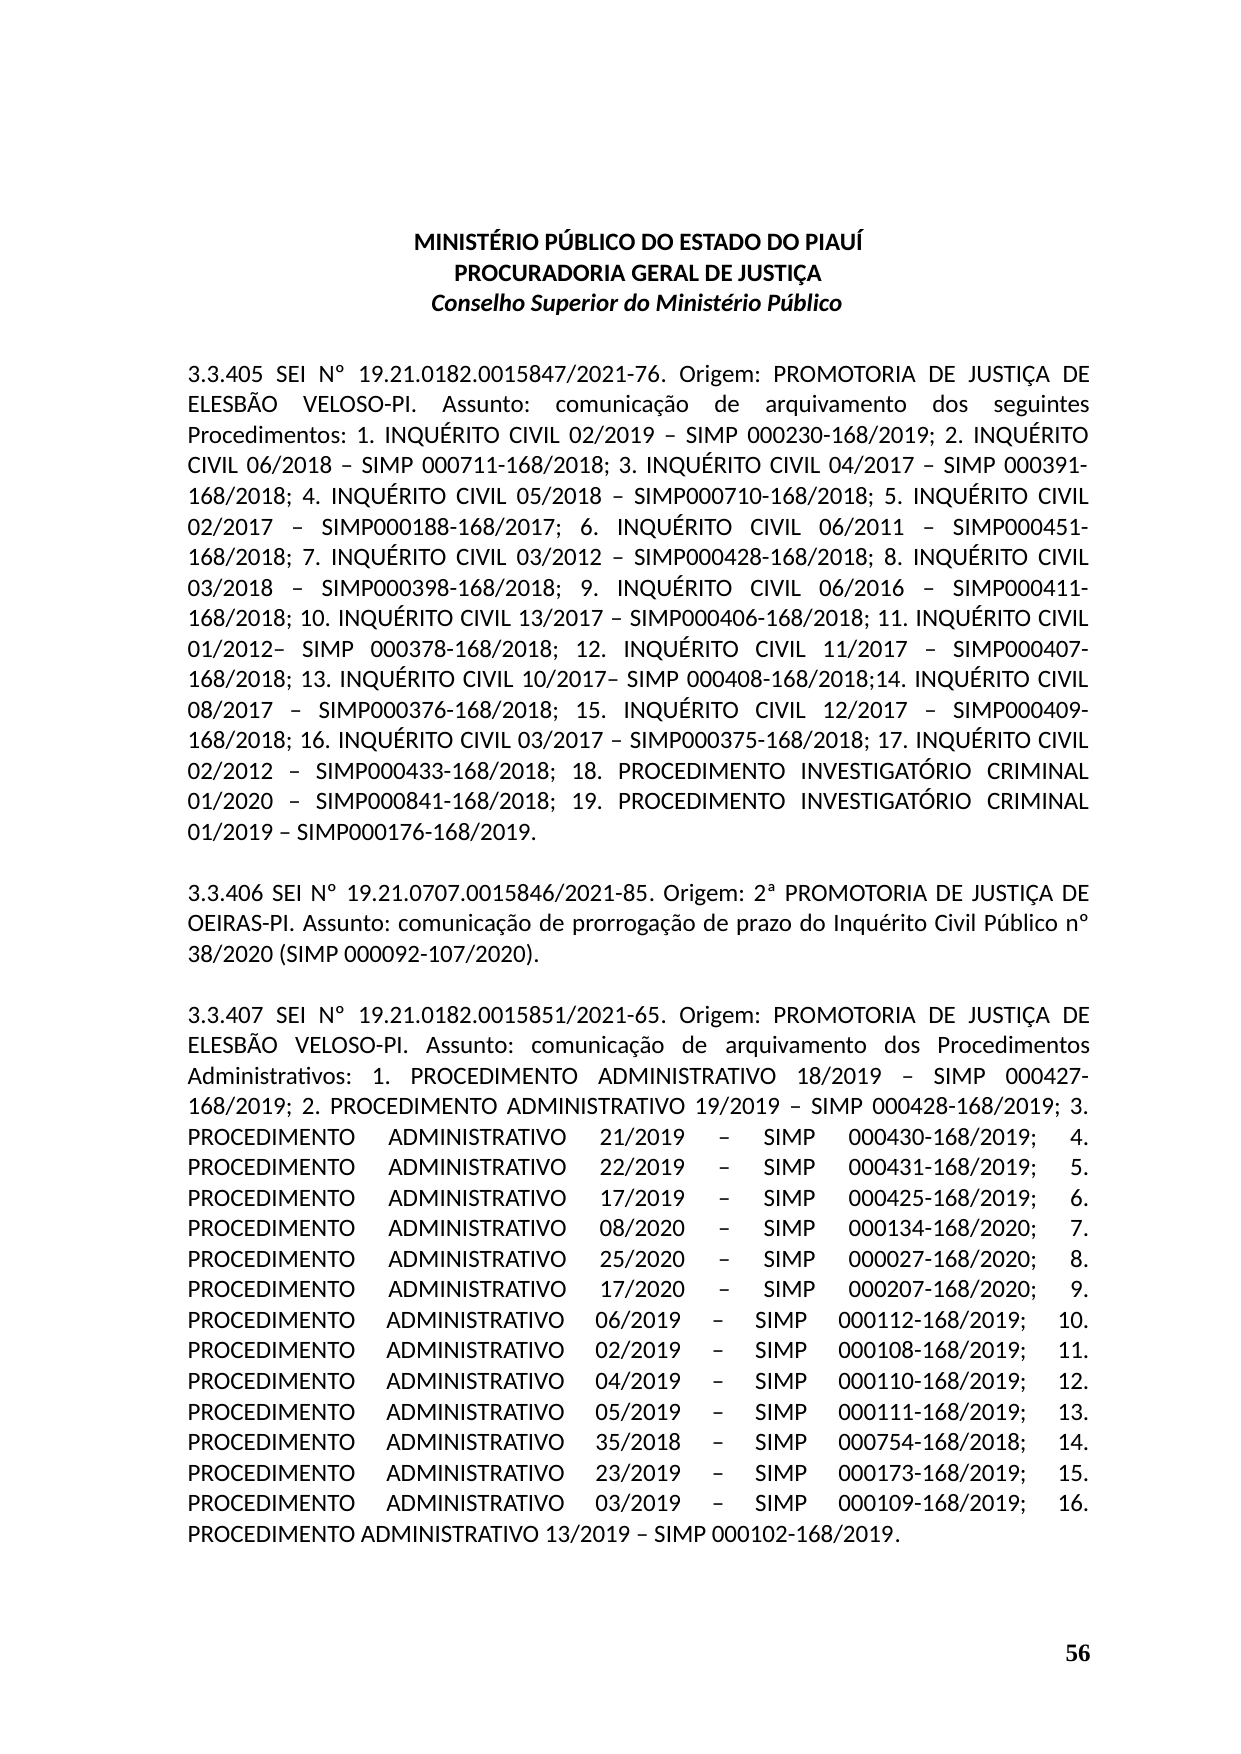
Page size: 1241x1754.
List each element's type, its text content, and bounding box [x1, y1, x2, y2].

text 3.3.405 SEI Nº 19.21.0182.0015847/2021-76. Origem: PROMOTORIA DE JUSTIÇA DE ELESBÃO VELOSO-PI. Assunto: comunicação de arquivamento dos seguintes Procedimentos: 1. INQUÉRITO CIVIL 02/2019 – SIMP 000230-168/2019; 2. INQUÉRITO CIVIL 06/2018 – SIMP 000711-168/2018; 3. INQUÉRITO CIVIL 04/2017 – SIMP 000391-168/2018; 4. INQUÉRITO CIVIL 05/2018 – SIMP000710-168/2018; 5. INQUÉRITO CIVIL 02/2017 – SIMP000188-168/2017; 6. INQUÉRITO CIVIL 06/2011 – SIMP000451-168/2018; 7. INQUÉRITO CIVIL 03/2012 – SIMP000428-168/2018; 8. INQUÉRITO CIVIL 03/2018 – SIMP000398-168/2018; 9. INQUÉRITO CIVIL 06/2016 – SIMP000411-168/2018; 10. INQUÉRITO CIVIL 13/2017 – SIMP000406-168/2018; 11. INQUÉRITO CIVIL 01/2012– SIMP 000378-168/2018; 12. INQUÉRITO CIVIL 11/2017 – SIMP000407-168/2018; 13. INQUÉRITO CIVIL 10/2017– SIMP 000408-168/2018;14. INQUÉRITO CIVIL 08/2017 – SIMP000376-168/2018; 15. INQUÉRITO CIVIL 12/2017 – SIMP000409-168/2018; 16. INQUÉRITO CIVIL 03/2017 – SIMP000375-168/2018; 17. INQUÉRITO CIVIL 02/2012 – SIMP000433-168/2018; 18. PROCEDIMENTO INVESTIGATÓRIO CRIMINAL 01/2020 – SIMP000841-168/2018; 19. PROCEDIMENTO INVESTIGATÓRIO CRIMINAL 01/2019 – SIMP000176-168/2019. [187, 358, 1090, 846]
text 3.3.406 SEI Nº 19.21.0707.0015846/2021-85. Origem: 2ª PROMOTORIA DE JUSTIÇA DE OEIRAS-PI. Assunto: comunicação de prorrogação de prazo do Inquérito Civil Público nº 38/2020 (SIMP 000092-107/2020). [187, 877, 1090, 968]
text 3.3.407 SEI Nº 19.21.0182.0015851/2021-65. Origem: PROMOTORIA DE JUSTIÇA DE ELESBÃO VELOSO-PI. Assunto: comunicação de arquivamento dos Procedimentos Administrativos: 1. PROCEDIMENTO ADMINISTRATIVO 18/2019 – SIMP 000427-168/2019; 2. PROCEDIMENTO ADMINISTRATIVO 19/2019 – SIMP 000428-168/2019; 3. PROCEDIMENTO ADMINISTRATIVO 21/2019 – SIMP 000430-168/2019; 4. PROCEDIMENTO ADMINISTRATIVO 22/2019 – SIMP 000431-168/2019; 5. PROCEDIMENTO ADMINISTRATIVO 17/2019 – SIMP 000425-168/2019; 6. PROCEDIMENTO ADMINISTRATIVO 08/2020 – SIMP 000134-168/2020; 7. PROCEDIMENTO ADMINISTRATIVO 25/2020 – SIMP 000027-168/2020; 8. PROCEDIMENTO ADMINISTRATIVO 17/2020 – SIMP 000207-168/2020; 9. PROCEDIMENTO ADMINISTRATIVO 06/2019 – SIMP 000112-168/2019; 10. PROCEDIMENTO ADMINISTRATIVO 02/2019 – SIMP 000108-168/2019; 11. PROCEDIMENTO ADMINISTRATIVO 04/2019 – SIMP 000110-168/2019; 12. PROCEDIMENTO ADMINISTRATIVO 05/2019 – SIMP 000111-168/2019; 13. PROCEDIMENTO ADMINISTRATIVO 35/2018 – SIMP 000754-168/2018; 14. PROCEDIMENTO ADMINISTRATIVO 23/2019 – SIMP 000173-168/2019; 15. PROCEDIMENTO ADMINISTRATIVO 03/2019 – SIMP 000109-168/2019; 16. PROCEDIMENTO ADMINISTRATIVO 13/2019 – SIMP 000102-168/2019. [187, 999, 1090, 1548]
